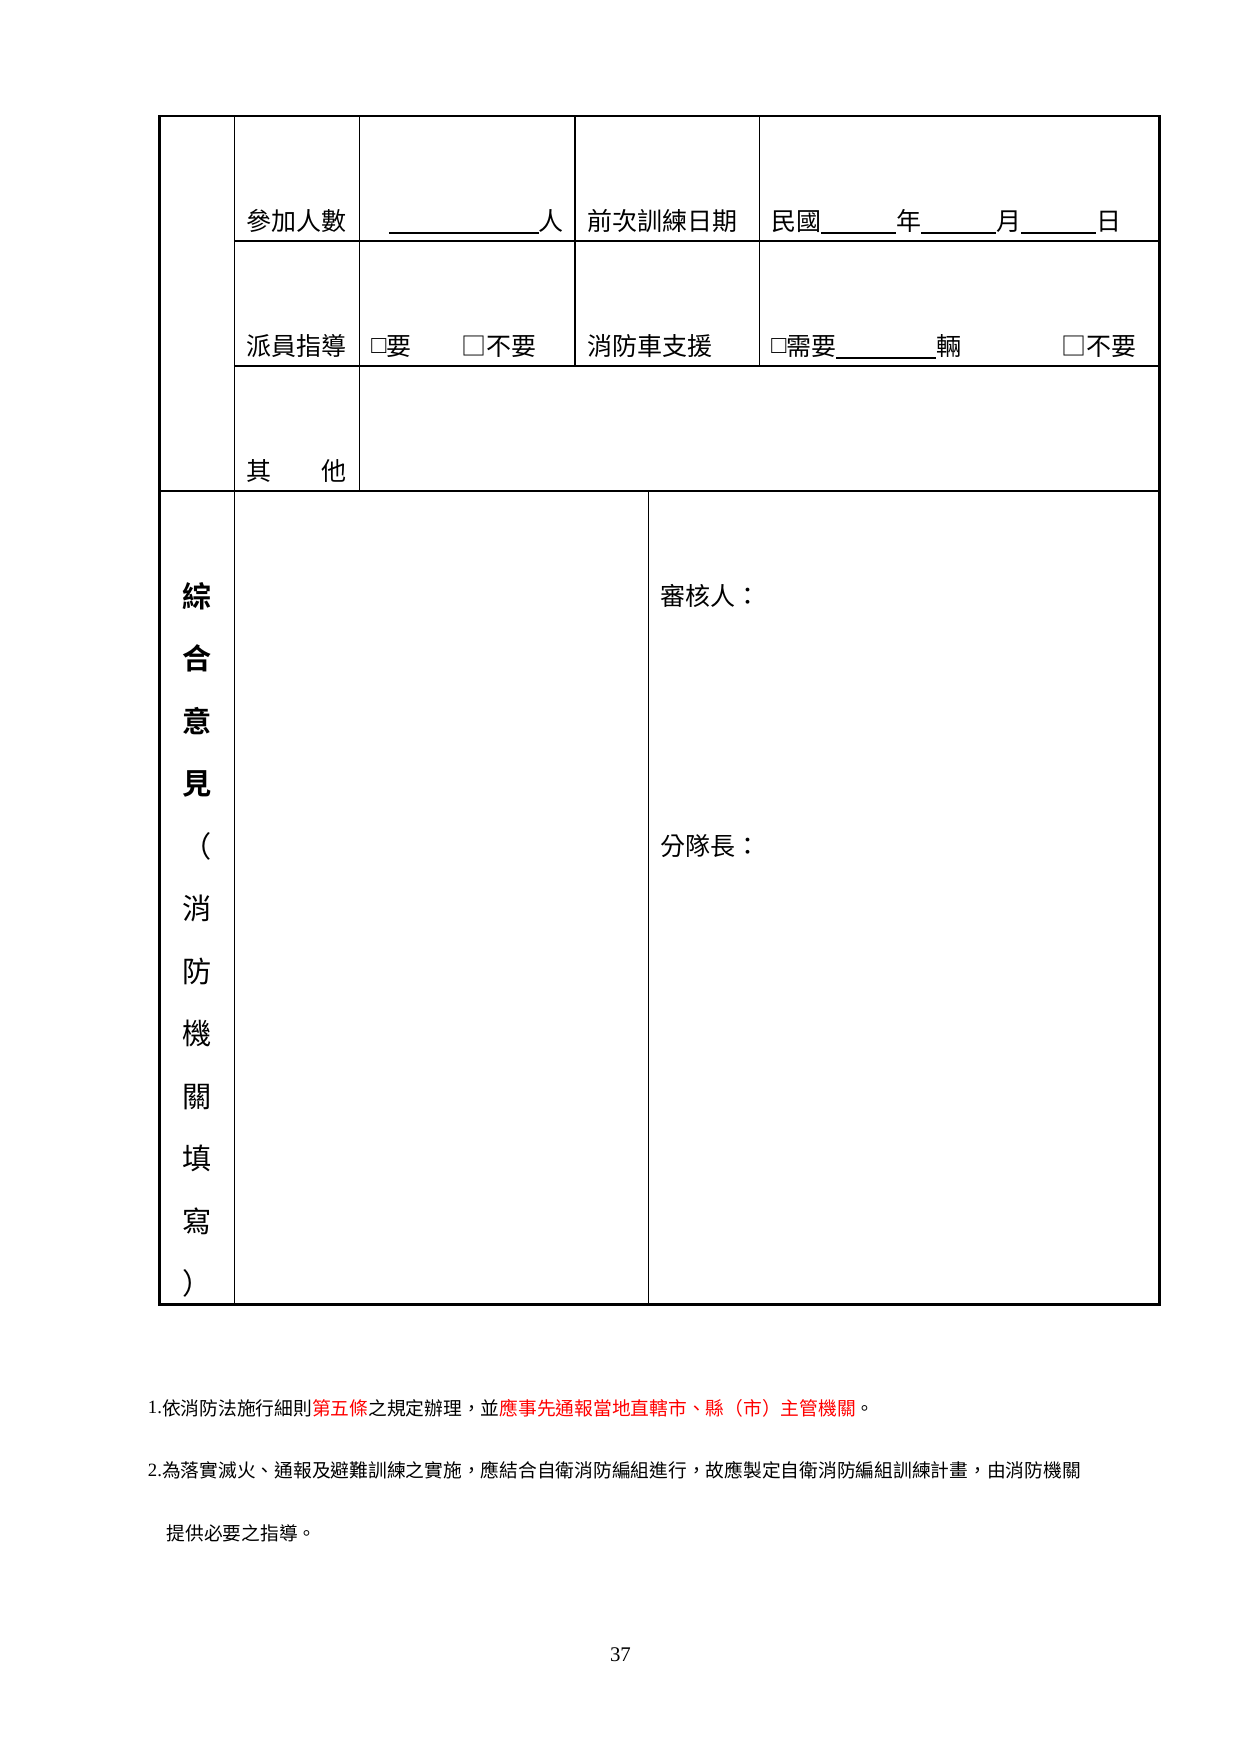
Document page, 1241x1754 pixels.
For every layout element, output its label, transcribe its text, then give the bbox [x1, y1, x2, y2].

table_cell [235, 492, 648, 1303]
table_cell 民國 年 月 日 [760, 117, 1158, 240]
table_cell [360, 367, 1158, 490]
table_cell □需要 輛 □不要 [760, 242, 1158, 365]
table_cell 審核人： 分隊長： [649, 492, 1158, 1303]
table_cell 參加人數 [235, 117, 359, 240]
table_cell 前次訓練日期 [576, 117, 759, 240]
table_cell 消防車支援 [576, 242, 759, 365]
text 1.依消防法施行細則第五條之規定辦理，並應事先通報當地直轄市、縣（市）主管機關。 [148, 1365, 1092, 1428]
table_cell 人 [360, 117, 574, 240]
table_cell □要 □不要 [360, 242, 574, 365]
text 2.為落實滅火、通報及避難訓練之實施，應結合自衛消防編組進行，故應製定自衛消防編組訓練計畫，由消防機關提供必要之指導。 [148, 1428, 1092, 1553]
table_cell 派員指導 [235, 242, 359, 365]
table_cell 其 他 [235, 367, 359, 490]
table_cell 綜合意見（消防機關填寫） [161, 492, 234, 1303]
table_cell [161, 117, 234, 490]
